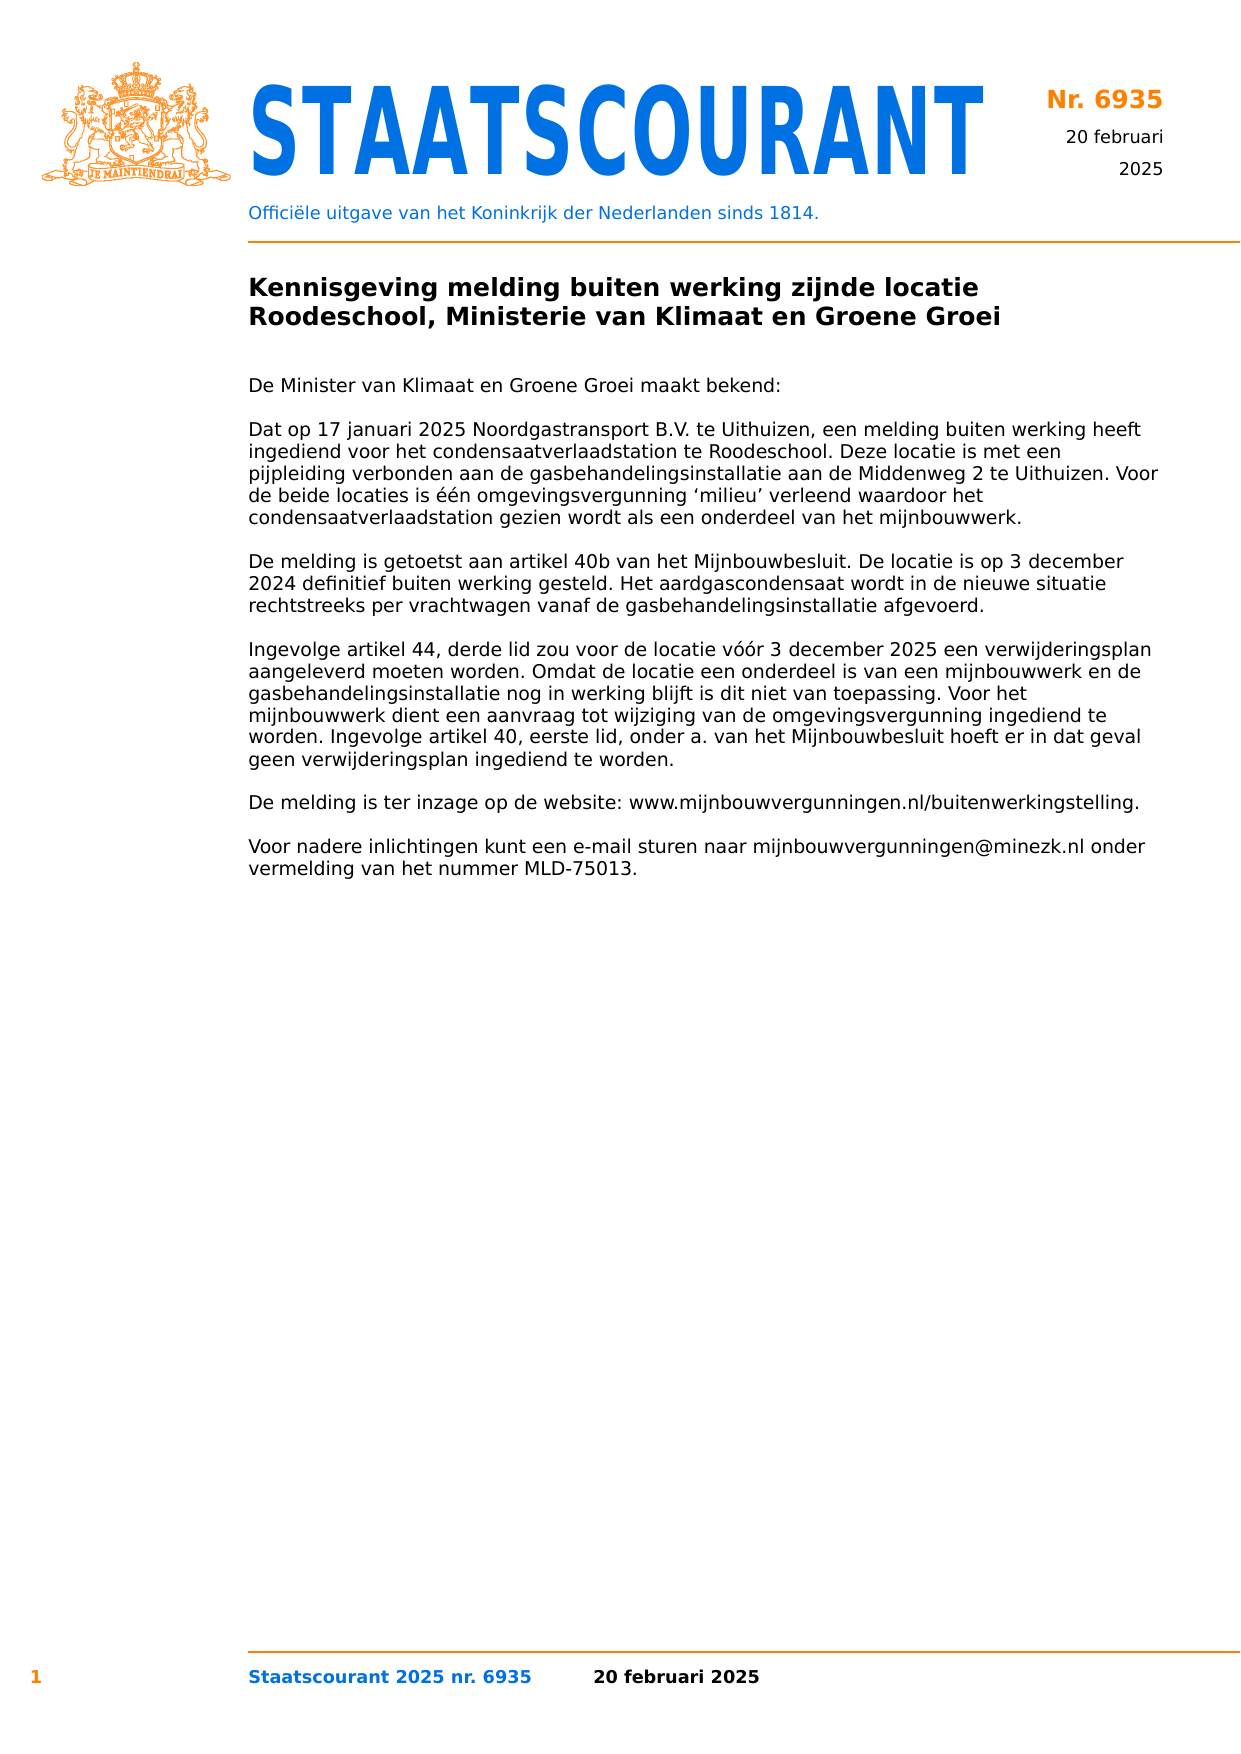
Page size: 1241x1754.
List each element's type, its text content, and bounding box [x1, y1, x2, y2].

table_header [25, 62, 248, 241]
text Ingevolge artikel 44, derde lid zou voor de locatie vóór 3 december 2025 een verwijderingsplan aangeleverd moeten worden. Omdat de locatie een onderdeel is van een mijnbouwwerk en de gasbehandelingsinstallatie nog in werking blijft is dit niet van toepassing. Voor het mijnbouwwerk dient een aanvraag tot wijziging van de omgevingsvergunning ingediend te worden. Ingevolge artikel 40, eerste lid, onder a. van het Mijnbouwbesluit hoeft er in dat geval geen verwijderingsplan ingediend te worden. [248, 638, 1163, 770]
text De melding is getoetst aan artikel 40b van het Mijnbouwbesluit. De locatie is op 3 december 2024 definitief buiten werking gesteld. Het aardgascondensaat wordt in de nieuwe situatie rechtstreeks per vrachtwagen vanaf de gasbehandelingsinstallatie afgevoerd. [248, 551, 1163, 617]
text De Minister van Klimaat en Groene Groei maakt bekend: [248, 375, 1163, 397]
text Voor nadere inlichtingen kunt een e-mail sturen naar mijnbouwvergunningen@minezk.nl onder vermelding van het nummer MLD-75013. [248, 836, 1163, 880]
subtitle Kennisgeving melding buiten werking zijnde locatie Roodeschool, Ministerie van Klimaat en Groene Groei [248, 273, 1163, 331]
table_cell 2025 [998, 153, 1240, 203]
table_header Nr. 6935 [998, 62, 1240, 121]
picture [41, 62, 231, 186]
text Dat op 17 januari 2025 Noordgastransport B.V. te Uithuizen, een melding buiten werking heeft ingediend voor het condensaatverlaadstation te Roodeschool. Deze locatie is met een pijpleiding verbonden aan de gasbehandelingsinstallatie aan de Middenweg 2 te Uithuizen. Voor de beide locaties is één omgevingsvergunning ‘milieu’ verleend waardoor het condensaatverlaadstation gezien wordt als een onderdeel van het mijnbouwwerk. [248, 419, 1163, 529]
table_header STAATSCOURANT [248, 62, 998, 203]
table_cell 20 februari [998, 121, 1240, 153]
table_cell Officiële uitgave van het Koninkrijk der Nederlanden sinds 1814. [248, 203, 1240, 241]
text De melding is ter inzage op de website: www.mijnbouwvergunningen.nl/buitenwerkingstelling. [248, 792, 1163, 814]
